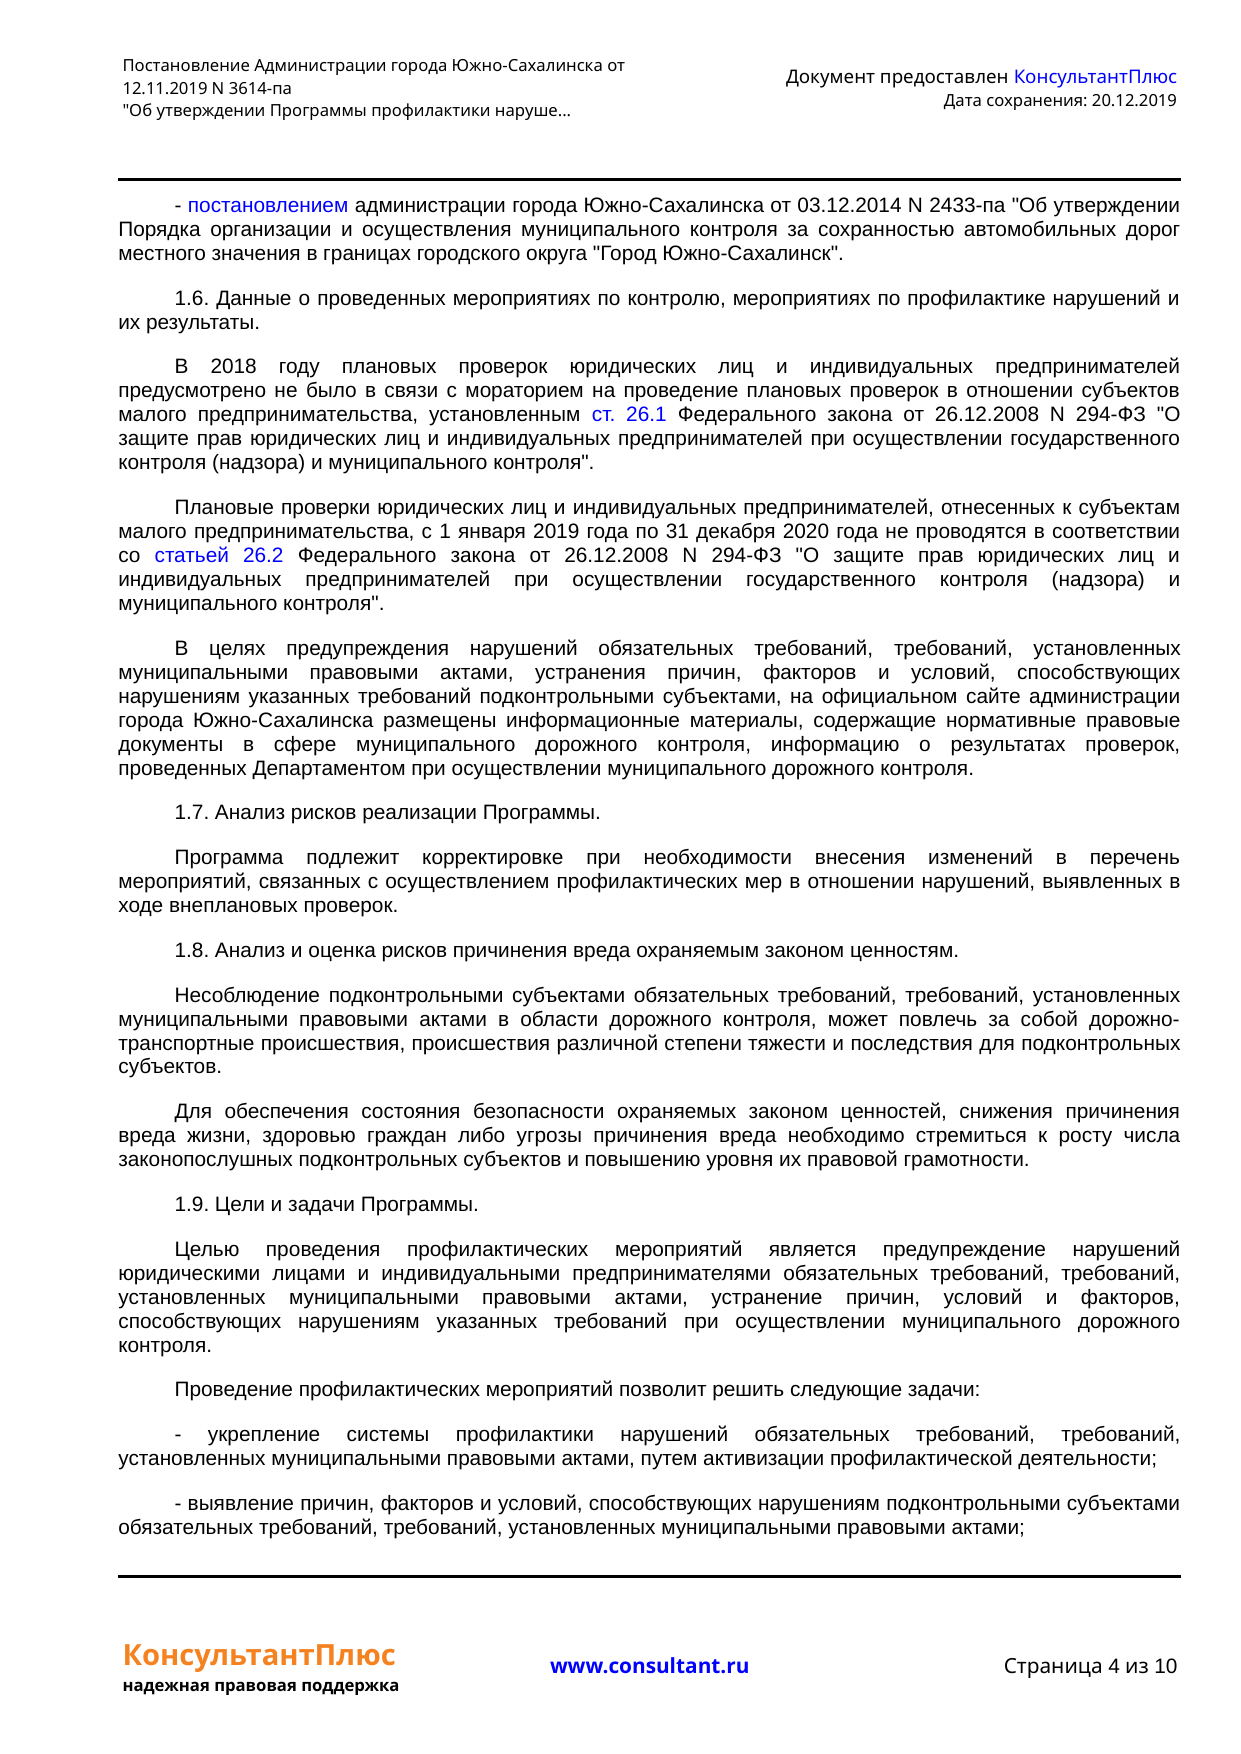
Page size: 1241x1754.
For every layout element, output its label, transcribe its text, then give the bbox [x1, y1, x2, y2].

text - постановлением администрации города Южно-Сахалинска от 03.12.2014 N 2433-па "Об утверждении Порядка организации и осуществления муниципального контроля за сохранностью автомобильных дорог местного значения в границах городского округа "Город Южно-Сахалинск". [118, 193, 1181, 265]
text - укрепление системы профилактики нарушений обязательных требований, требований, установленных муниципальными правовыми актами, путем активизации профилактической деятельности; [118, 1422, 1181, 1470]
text Проведение профилактических мероприятий позволит решить следующие задачи: [118, 1377, 1181, 1401]
text - выявление причин, факторов и условий, способствующих нарушениям подконтрольными субъектами обязательных требований, требований, установленных муниципальными правовыми актами; [118, 1491, 1181, 1539]
text В 2018 году плановых проверок юридических лиц и индивидуальных предпринимателей предусмотрено не было в связи с мораторием на проведение плановых проверок в отношении субъектов малого предпринимательства, установленным ст. 26.1 Федерального закона от 26.12.2008 N 294-ФЗ "О защите прав юридических лиц и индивидуальных предпринимателей при осуществлении государственного контроля (надзора) и муниципального контроля". [118, 354, 1181, 474]
text В целях предупреждения нарушений обязательных требований, требований, установленных муниципальными правовыми актами, устранения причин, факторов и условий, способствующих нарушениям указанных требований подконтрольными субъектами, на официальном сайте администрации города Южно-Сахалинска размещены информационные материалы, содержащие нормативные правовые документы в сфере муниципального дорожного контроля, информацию о результатах проверок, проведенных Департаментом при осуществлении муниципального дорожного контроля. [118, 636, 1181, 779]
text Плановые проверки юридических лиц и индивидуальных предпринимателей, отнесенных к субъектам малого предпринимательства, с 1 января 2019 года по 31 декабря 2020 года не проводятся в соответствии со статьей 26.2 Федерального закона от 26.12.2008 N 294-ФЗ "О защите прав юридических лиц и индивидуальных предпринимателей при осуществлении государственного контроля (надзора) и муниципального контроля". [118, 495, 1181, 615]
text 1.7. Анализ рисков реализации Программы. [118, 800, 1181, 824]
text Целью проведения профилактических мероприятий является предупреждение нарушений юридическими лицами и индивидуальными предпринимателями обязательных требований, требований, установленных муниципальными правовыми актами, устранение причин, условий и факторов, способствующих нарушениям указанных требований при осуществлении муниципального дорожного контроля. [118, 1237, 1181, 1356]
text Программа подлежит корректировке при необходимости внесения изменений в перечень мероприятий, связанных с осуществлением профилактических мер в отношении нарушений, выявленных в ходе внеплановых проверок. [118, 845, 1181, 917]
text 1.6. Данные о проведенных мероприятиях по контролю, мероприятиях по профилактике нарушений и их результаты. [118, 286, 1181, 333]
text Для обеспечения состояния безопасности охраняемых законом ценностей, снижения причинения вреда жизни, здоровью граждан либо угрозы причинения вреда необходимо стремиться к росту числа законопослушных подконтрольных субъектов и повышению уровня их правовой грамотности. [118, 1099, 1181, 1171]
text Несоблюдение подконтрольными субъектами обязательных требований, требований, установленных муниципальными правовыми актами в области дорожного контроля, может повлечь за собой дорожно-транспортные происшествия, происшествия различной степени тяжести и последствия для подконтрольных субъектов. [118, 982, 1181, 1078]
text 1.9. Цели и задачи Программы. [118, 1192, 1181, 1216]
text 1.8. Анализ и оценка рисков причинения вреда охраняемым законом ценностям. [118, 938, 1181, 962]
